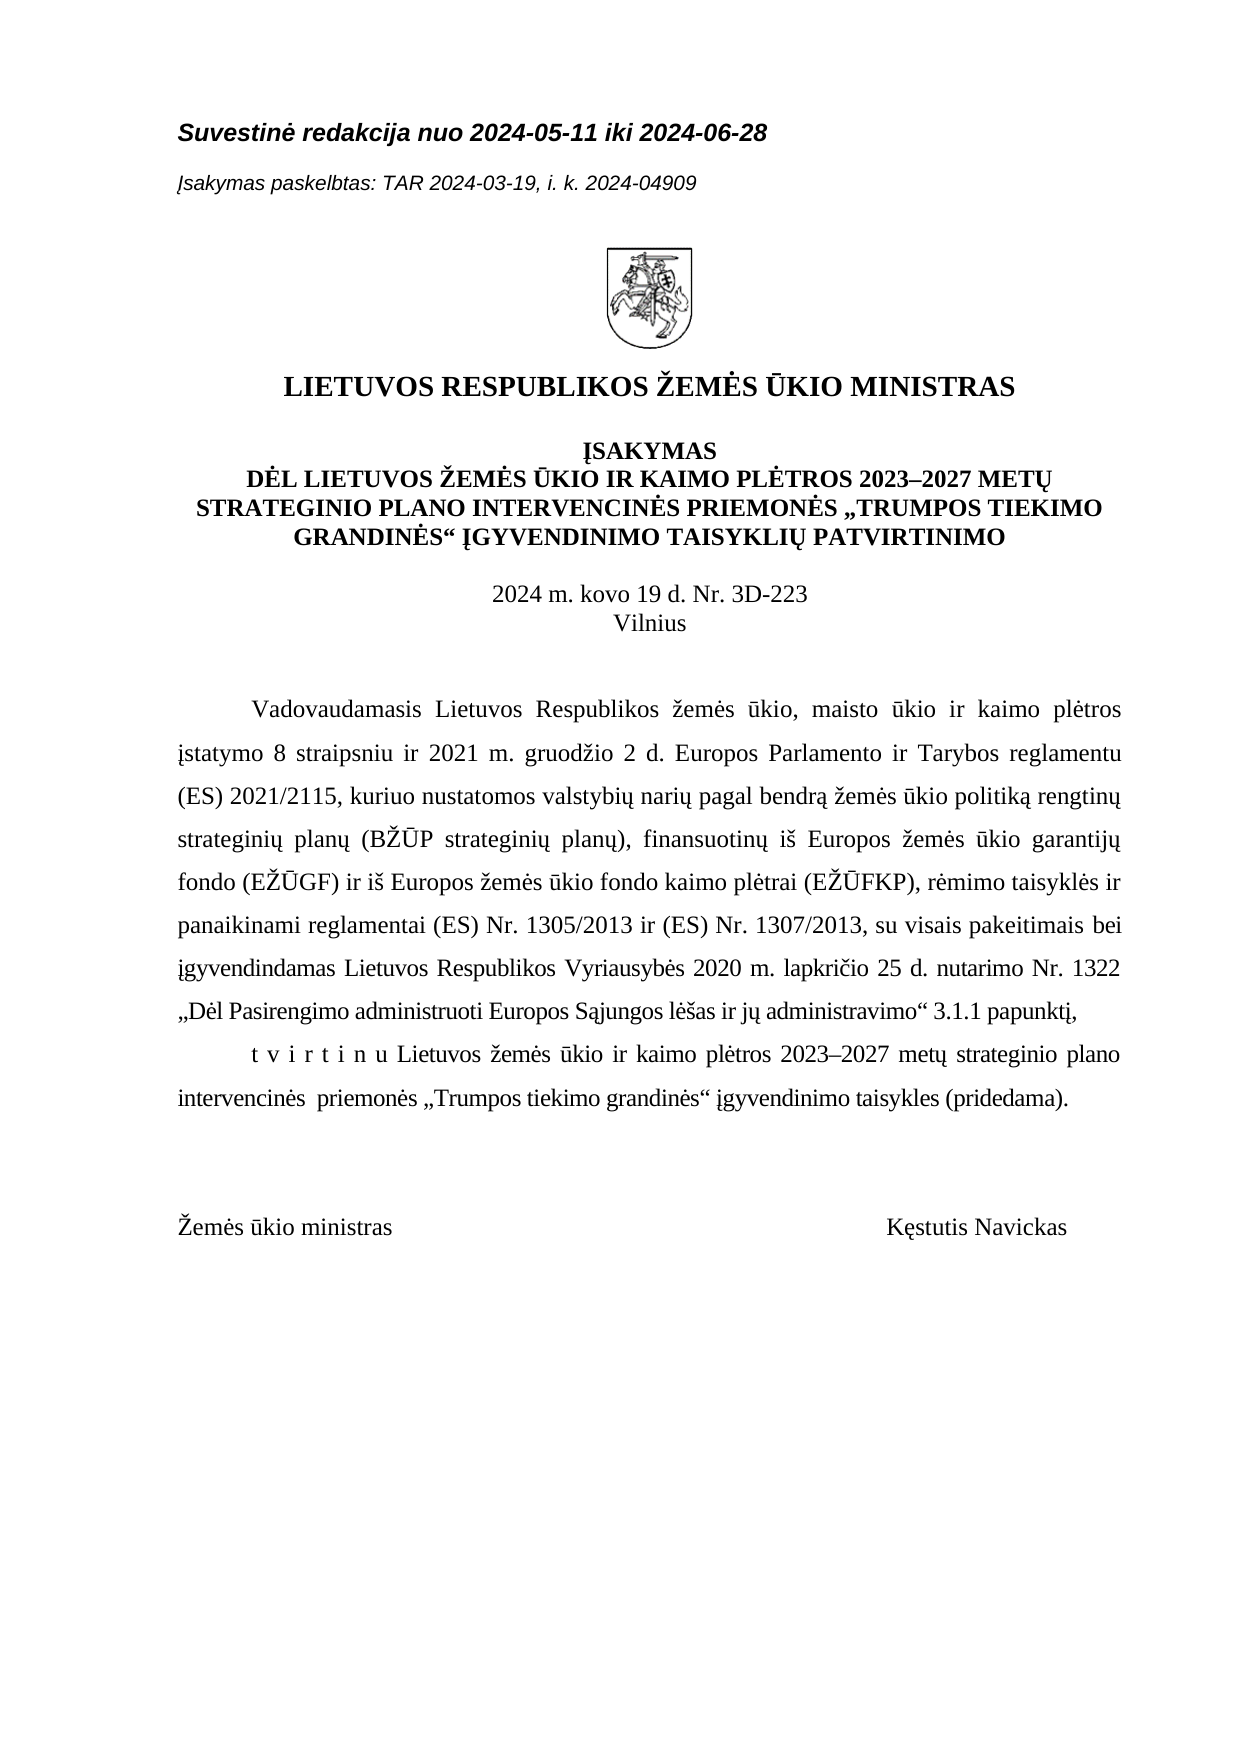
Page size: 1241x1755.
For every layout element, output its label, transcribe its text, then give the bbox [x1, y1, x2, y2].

text ĮSAKYMAS [177, 436, 1122, 464]
text DĖL LIETUVOS ŽEMĖS ŪKIO IR KAIMO PLĖTROS 2023–2027 METŲ STRATEGINIO PLANO INTERVENCINĖS PRIEMONĖS „TRUMPOS TIEKIMO GRANDINĖS“ ĮGYVENDINIMO TAISYKLIŲ PATVIRTINIMO [177, 464, 1122, 551]
text Vilnius [177, 608, 1122, 637]
text Suvestinė redakcija nuo 2024-05-11 iki 2024-06-28 [177, 118, 1122, 147]
text Vadovaudamasis Lietuvos Respublikos žemės ūkio, maisto ūkio ir kaimo plėtros įstatymo 8 straipsniu ir 2021 m. gruodžio 2 d. Europos Parlamento ir Tarybos reglamentu (ES) 2021/2115, kuriuo nustatomos valstybių narių pagal bendrą žemės ūkio politiką rengtinų strateginių planų (BŽŪP strateginių planų), finansuotinų iš Europos žemės ūkio garantijų fondo (EŽŪGF) ir iš Europos žemės ūkio fondo kaimo plėtrai (EŽŪFKP), rėmimo taisyklės ir panaikinami reglamentai (ES) Nr. 1305/2013 ir (ES) Nr. 1307/2013, su visais pakeitimais bei įgyvendindamas Lietuvos Respublikos Vyriausybės 2020 m. lapkričio 25 d. nutarimo Nr. 1322 „Dėl Pasirengimo administruoti Europos Sąjungos lėšas ir jų administravimo“ 3.1.1 papunktį, [177, 694, 1122, 1025]
text 2024 m. kovo 19 d. Nr. 3D-223 [177, 579, 1122, 608]
text Žemės ūkio ministras Kęstutis Navickas [177, 1212, 1122, 1241]
text Įsakymas paskelbtas: TAR 2024-03-19, i. k. 2024-04909 [177, 171, 1122, 195]
text t v i r t i n u Lietuvos žemės ūkio ir kaimo plėtros 2023–2027 metų strateginio plano intervencinės priemonės „Trumpos tiekimo grandinės“ įgyvendinimo taisykles (pridedama). [177, 1039, 1122, 1111]
text LIETUVOS RESPUBLIKOS ŽEMĖS ŪKIO MINISTRAS [177, 369, 1122, 402]
